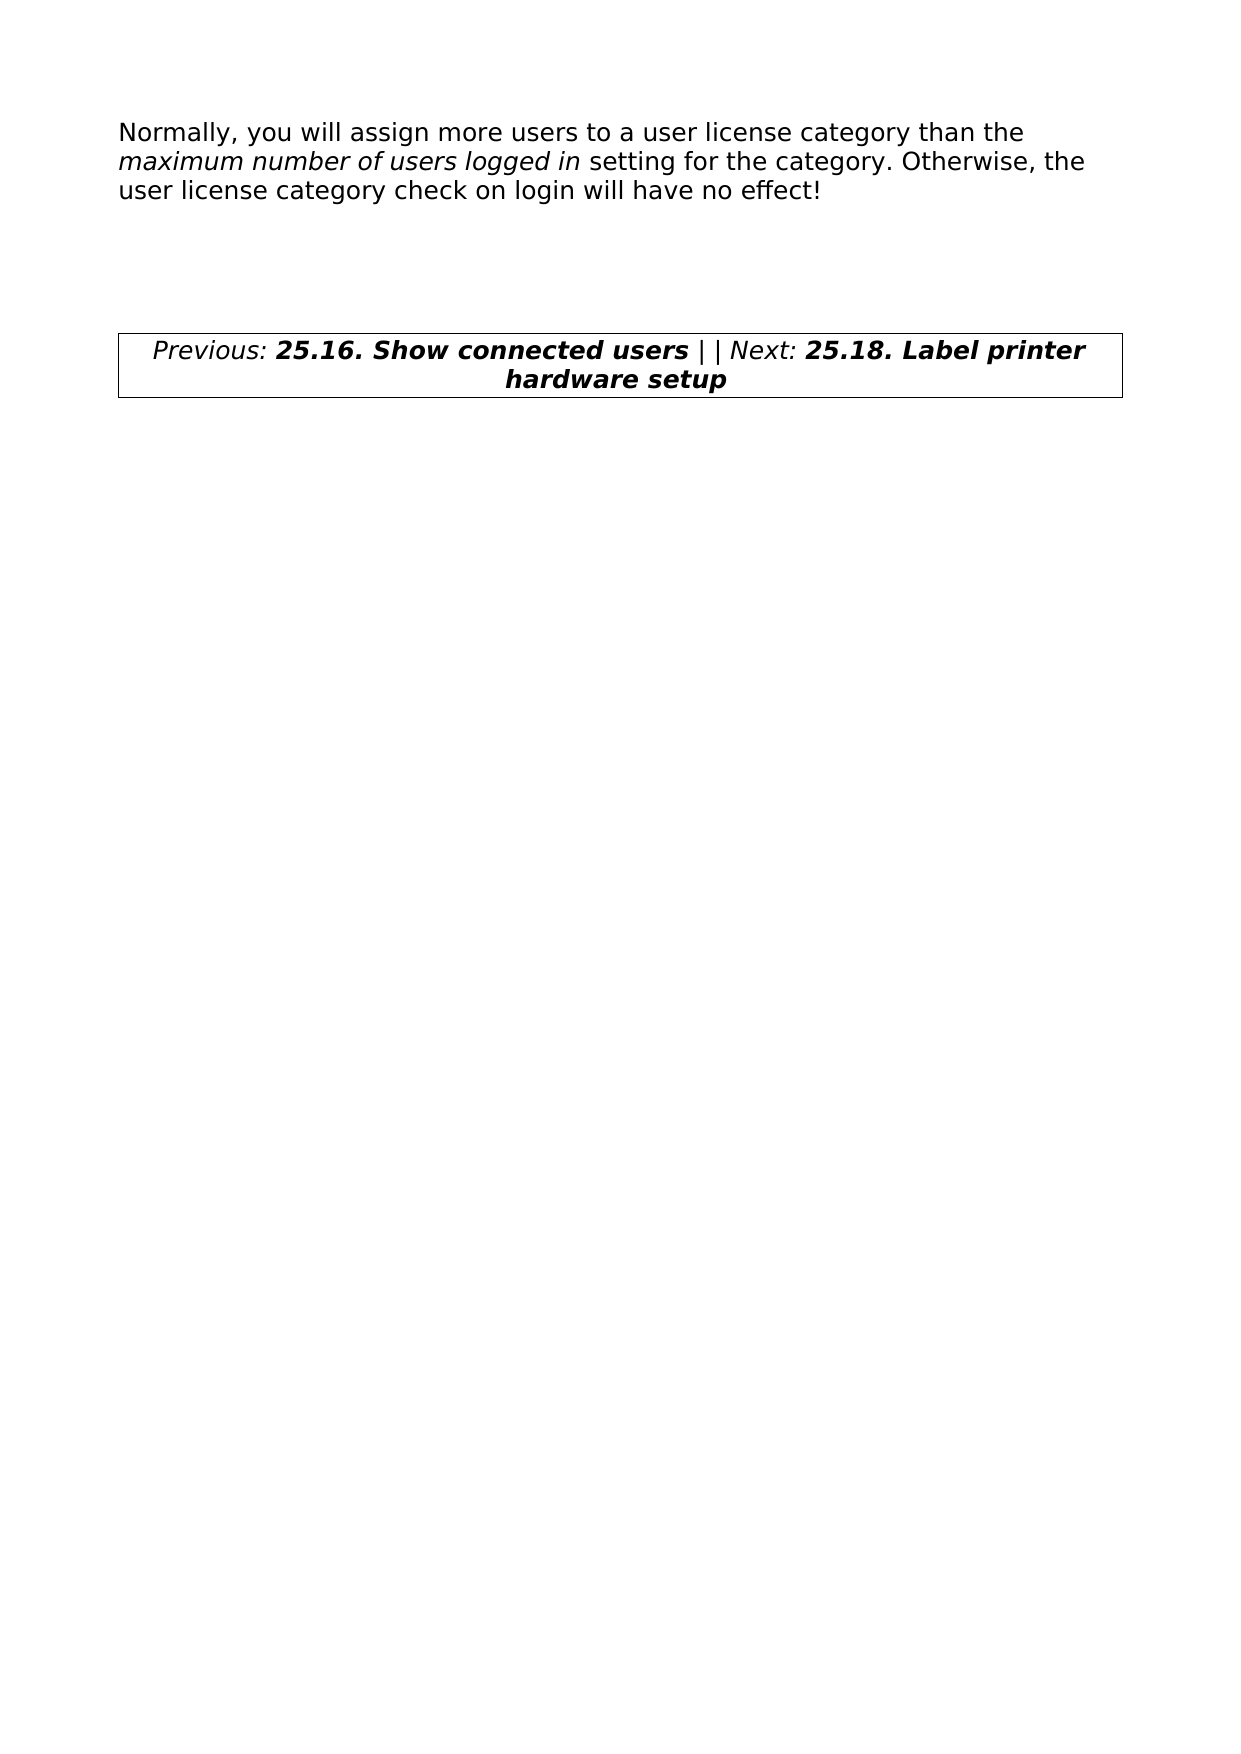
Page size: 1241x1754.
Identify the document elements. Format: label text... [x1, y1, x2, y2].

text Normally, you will assign more users to a user license category than the maximum number of users logged in setting for the category. Otherwise, the user license category check on login will have no effect! [118, 118, 1122, 206]
table_header Previous: 25.16. Show connected users | | Next: 25.18. Label printer hardware setup [119, 334, 1122, 397]
